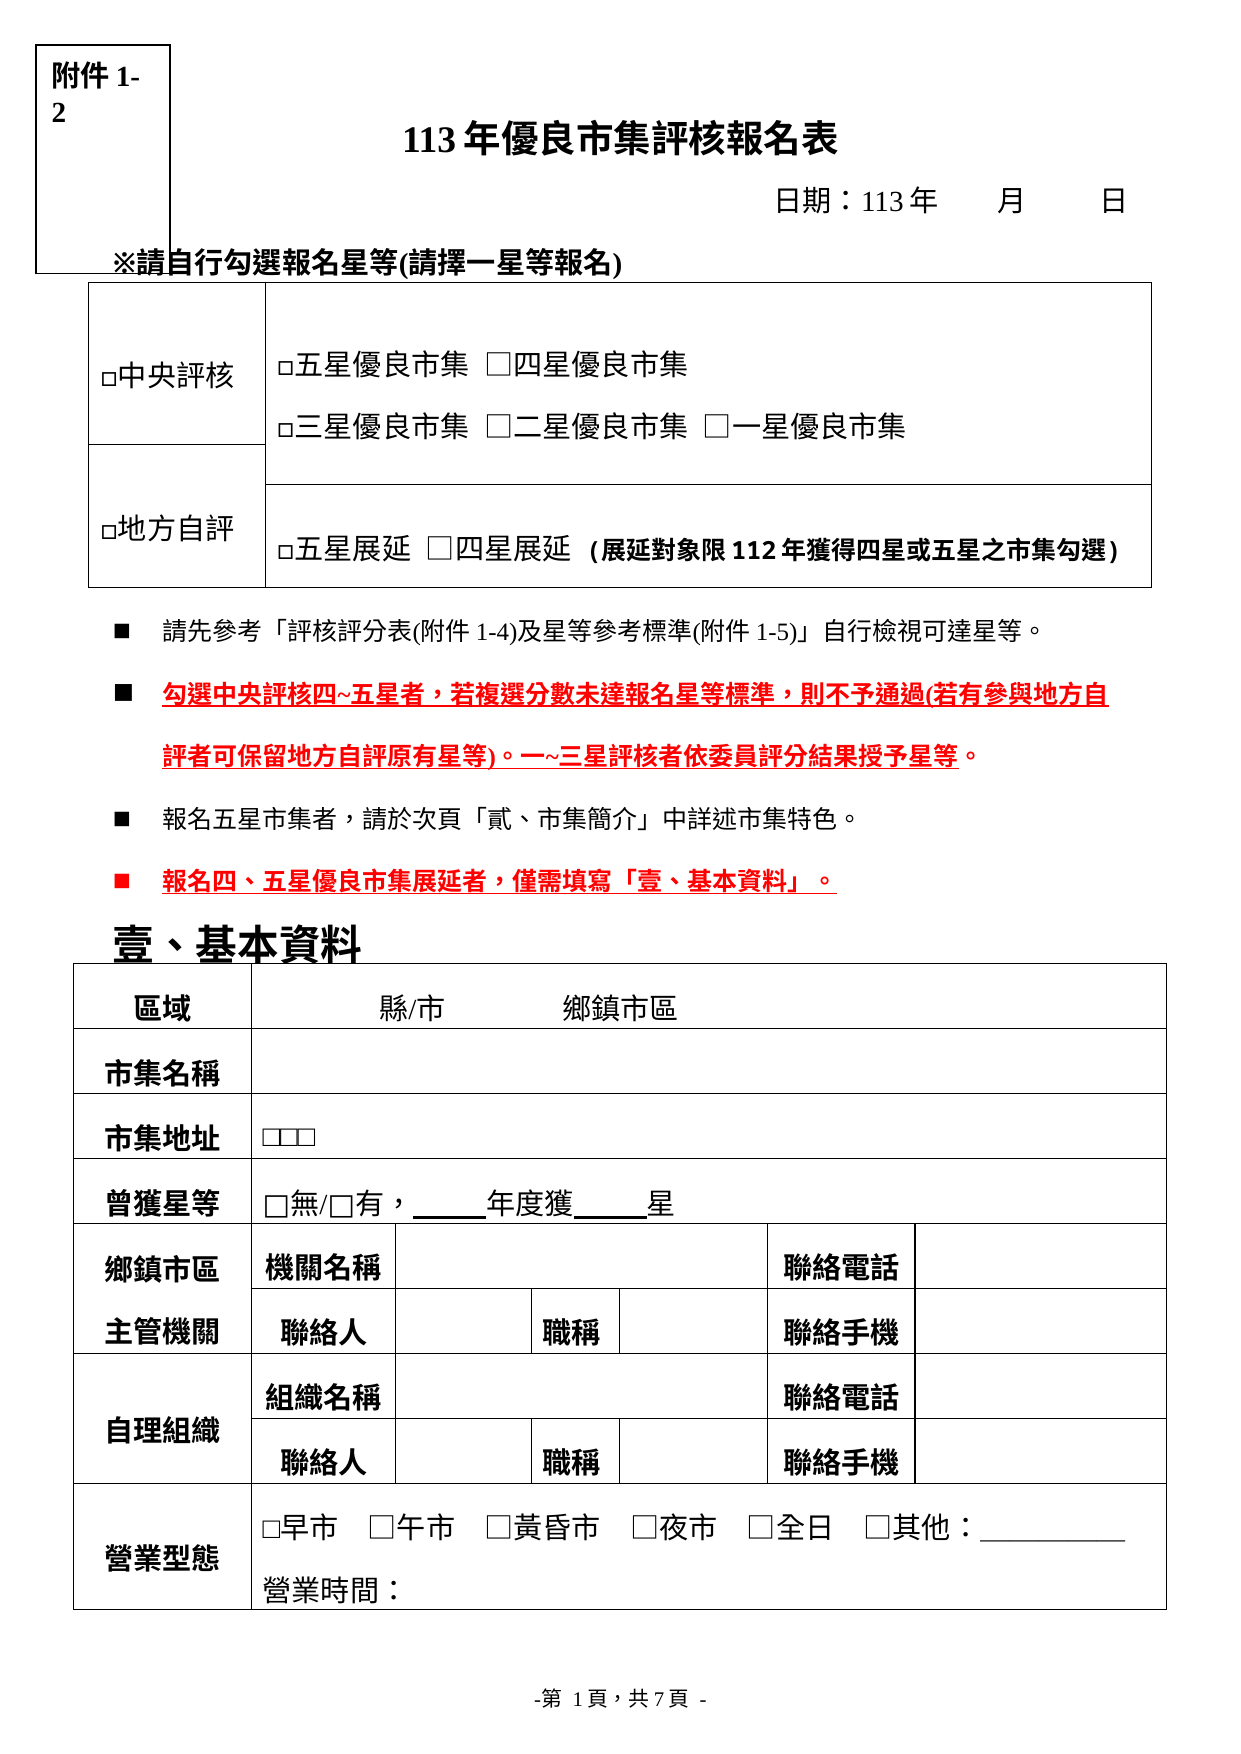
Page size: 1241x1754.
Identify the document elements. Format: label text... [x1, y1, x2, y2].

table_cell □地方自評 [89, 445, 265, 587]
list 請先參考「評核評分表(附件1-4)及星等參考標準(附件1-5)」自行檢視可達星等。 [112, 588, 1128, 651]
table_cell [396, 1419, 531, 1483]
list 勾選中央評核四~五星者，若複選分數未達報名星等標準，則不予通過(若有參與地方自評者可保留地方自評原有星等)。一~三星評核者依委員評分結果授予星等。 [112, 651, 1128, 776]
table_header □中央評核 [89, 283, 265, 444]
table_cell [916, 1224, 1166, 1288]
table_cell [252, 1029, 1166, 1093]
table_cell 聯絡人 [252, 1419, 395, 1483]
table_cell 聯絡電話 [768, 1354, 914, 1418]
table_cell 曾獲星等 [74, 1159, 251, 1223]
table_cell [396, 1224, 767, 1288]
table_cell □早市 □午市 □黃昏市 □夜市 □全日 □其他：＿＿＿＿＿ 營業時間： [252, 1484, 1166, 1609]
table_cell 聯絡手機 [768, 1419, 914, 1483]
table_cell 聯絡電話 [768, 1224, 914, 1288]
table_cell 鄉鎮市區 主管機關 [74, 1224, 251, 1353]
table_cell 職稱 [532, 1289, 619, 1353]
table_cell [916, 1354, 1166, 1418]
text ※請自行勾選報名星等(請擇一星等報名) [112, 219, 1128, 282]
list 報名五星市集者，請於次頁「貳、市集簡介」中詳述市集特色。 [112, 776, 1128, 838]
list 報名四、五星優良市集展延者，僅需填寫「壹、基本資料」。 [112, 838, 1128, 901]
table_cell [396, 1289, 531, 1353]
table_cell 營業型態 [74, 1484, 251, 1609]
table_cell □五星展延 □四星展延 (展延對象限112年獲得四星或五星之市集勾選) [266, 485, 1151, 587]
table_cell [620, 1419, 767, 1483]
table_cell 聯絡手機 [768, 1289, 914, 1353]
subtitle 113年優良市集評核報名表 [171, 94, 1128, 157]
subtitle 113年優良市集評核報名表 [37, 46, 169, 273]
table_cell 市集地址 [74, 1094, 251, 1158]
table_cell [620, 1289, 767, 1353]
table_cell 組織名稱 [252, 1354, 395, 1418]
table_cell 機關名稱 [252, 1224, 395, 1288]
table_cell □□□ [252, 1094, 1166, 1158]
table_cell 自理組織 [74, 1354, 251, 1483]
table_cell [916, 1419, 1166, 1483]
text 日期：113年 月 日 [171, 157, 1128, 219]
table_cell [396, 1354, 767, 1418]
text 附件1-2 [51, 53, 154, 129]
table_header 區域 [74, 964, 251, 1028]
table_header 縣/市 鄉鎮市區 [252, 964, 1166, 1028]
text 壹、基本資料 [112, 901, 1128, 963]
table_cell 市集名稱 [74, 1029, 251, 1093]
table_header □五星優良市集 □四星優良市集 □三星優良市集 □二星優良市集 □一星優良市集 [266, 283, 1151, 484]
table_cell 職稱 [532, 1419, 619, 1483]
table_cell [916, 1289, 1166, 1353]
table_cell □無/□有， 年度獲 星 [252, 1159, 1166, 1223]
table_cell 聯絡人 [252, 1289, 395, 1353]
